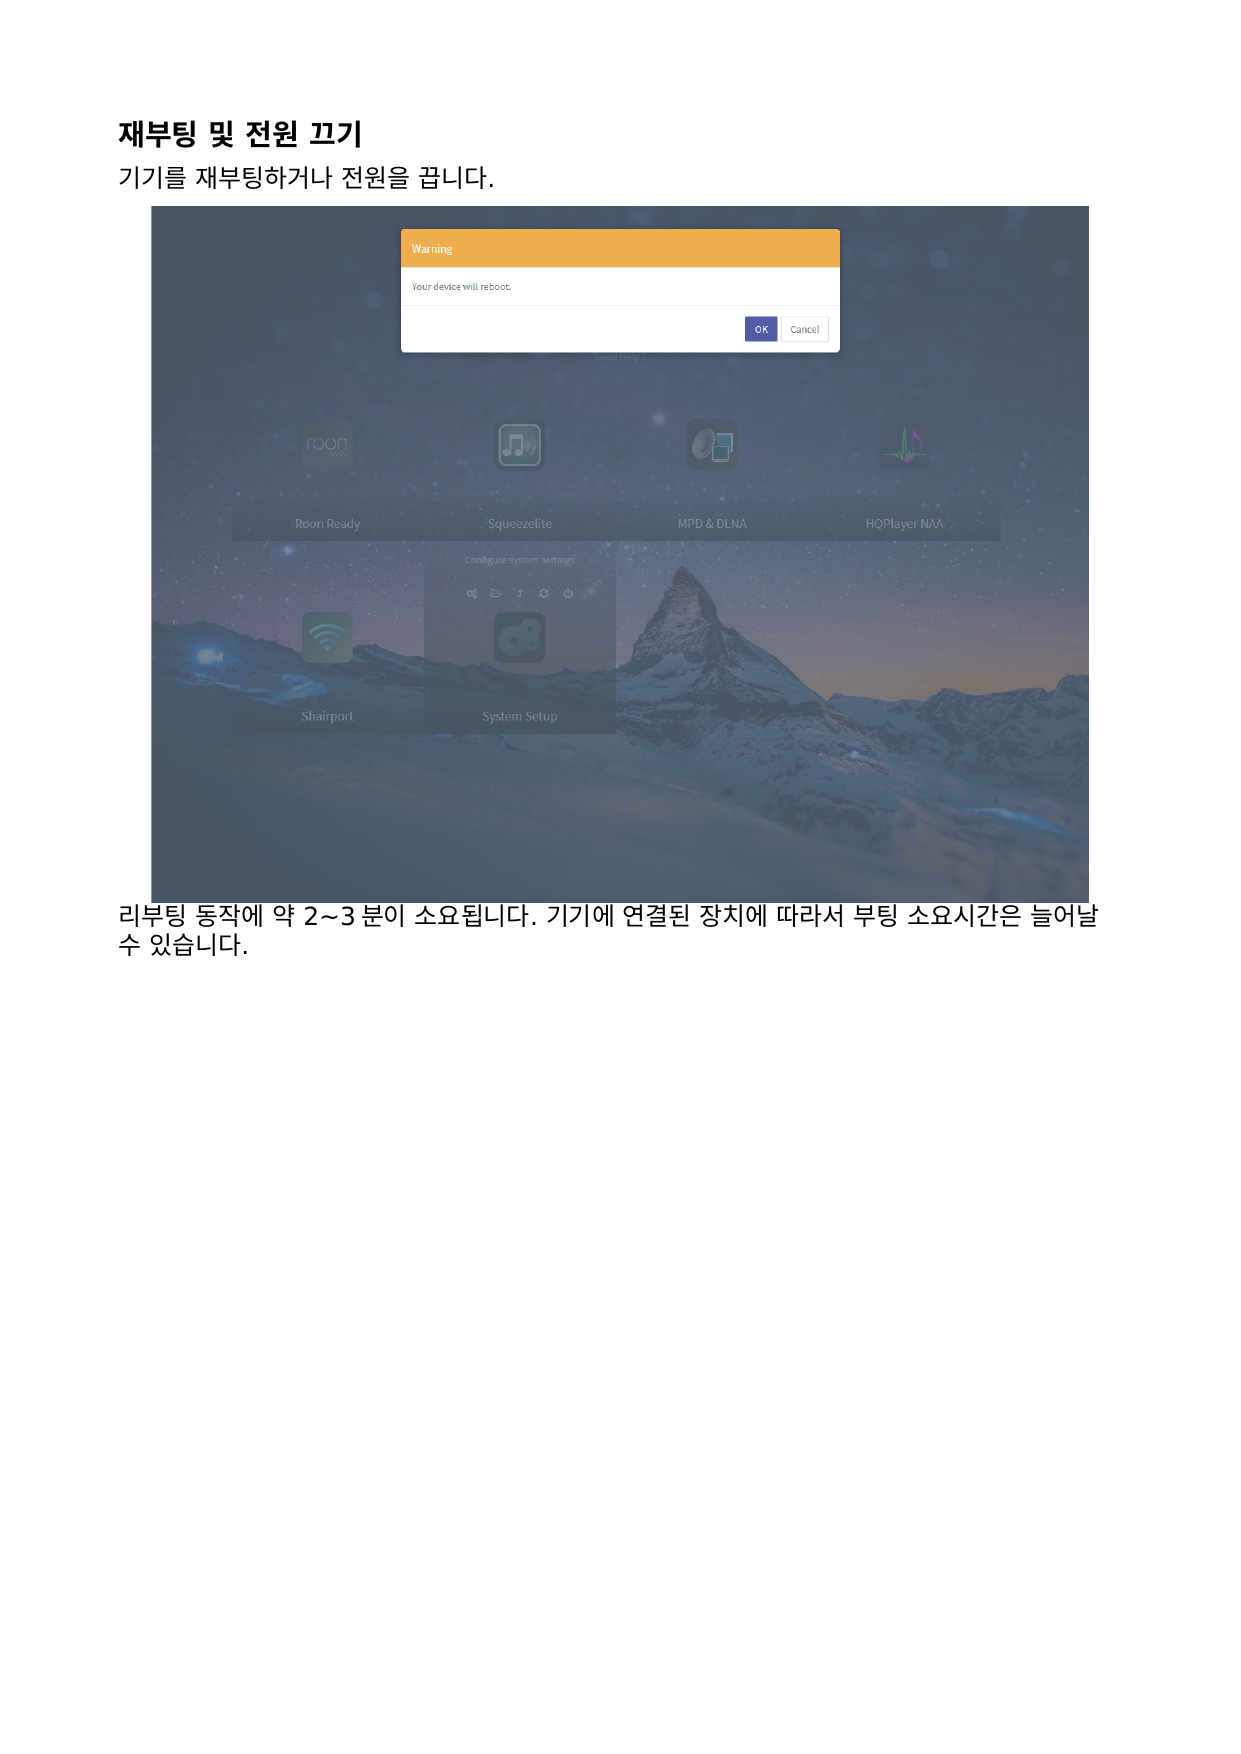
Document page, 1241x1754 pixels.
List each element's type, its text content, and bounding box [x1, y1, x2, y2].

text 기기를 재부팅하거나 전원을 끕니다. [118, 164, 1122, 194]
subtitle 재부팅 및 전원 끄기 [118, 118, 1122, 152]
picture [151, 206, 1089, 903]
text 리부팅 동작에 약 2~3분이 소요됩니다. 기기에 연결된 장치에 따라서 부팅 소요시간은 늘어날 수 있습니다. [118, 206, 1122, 961]
